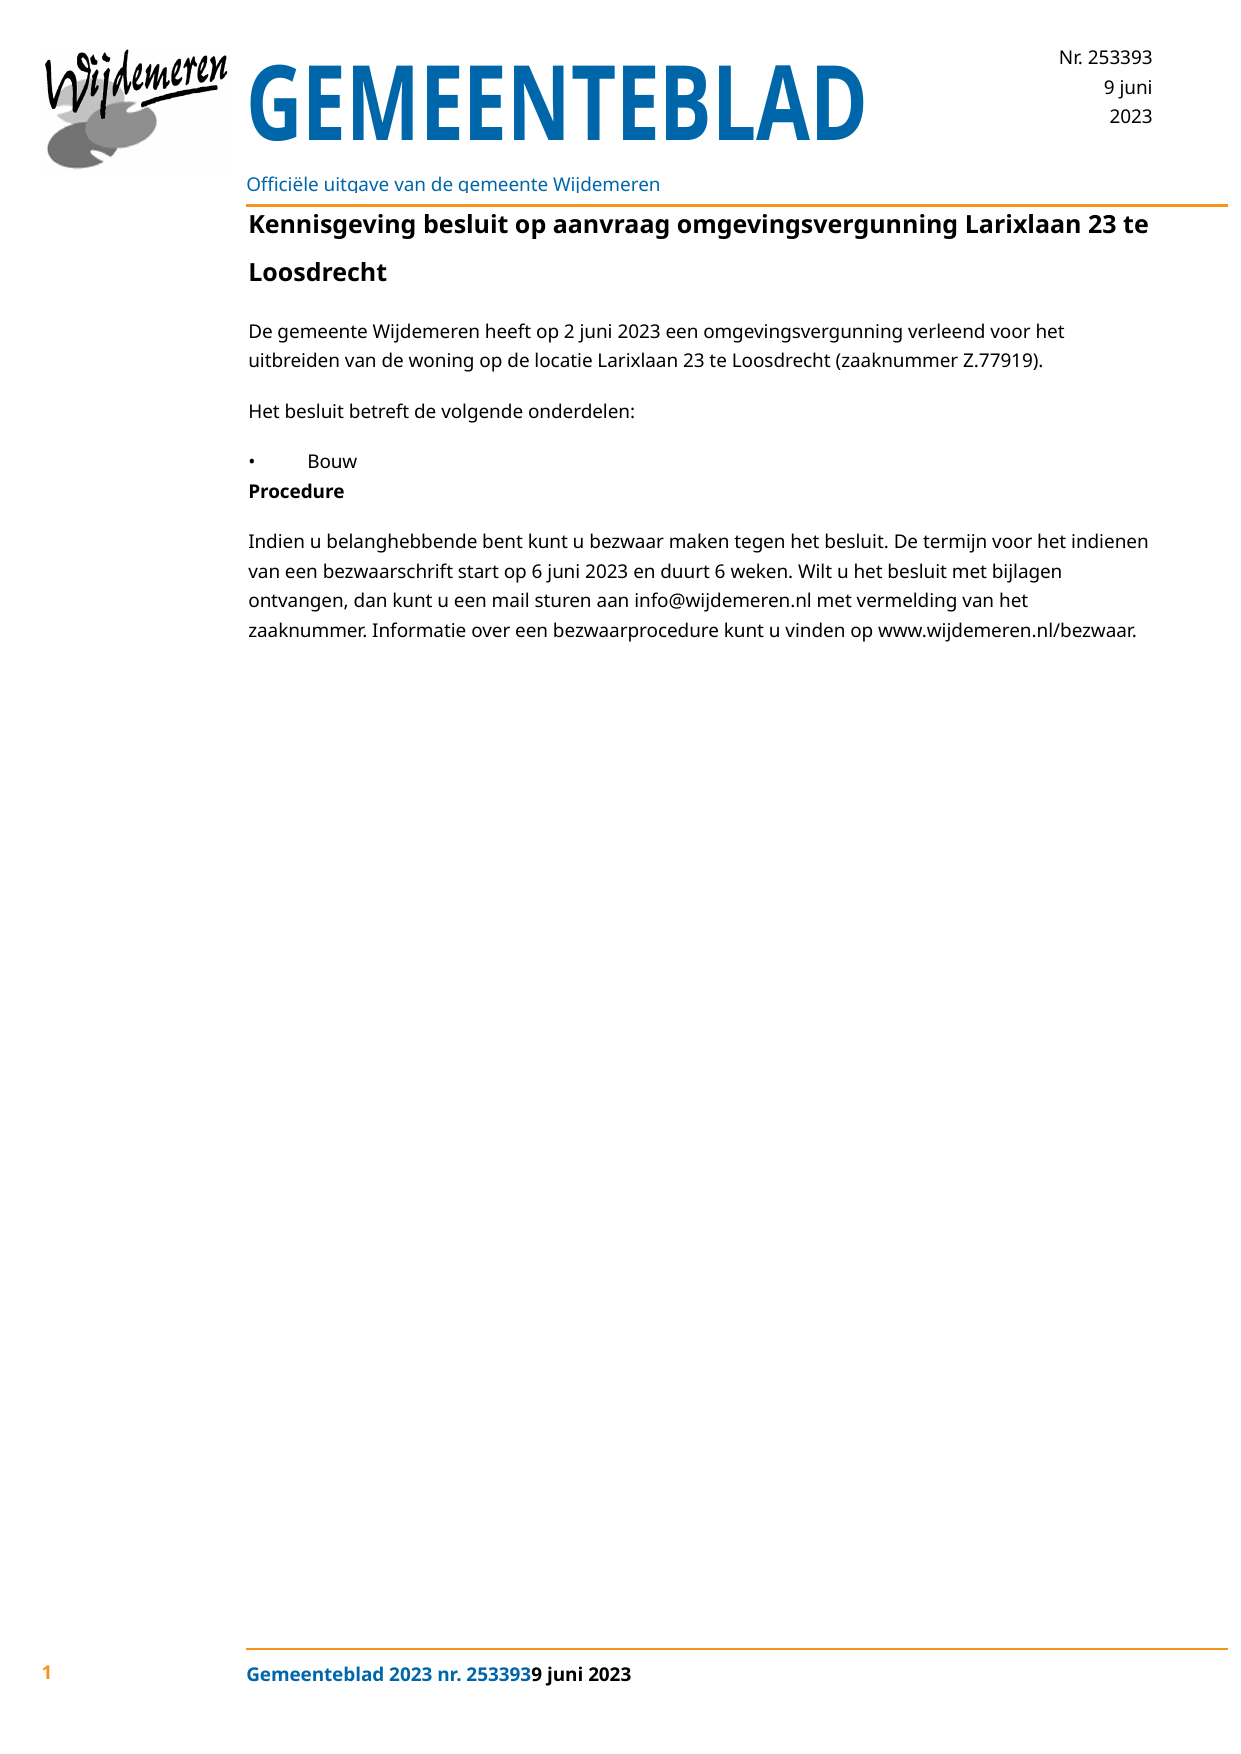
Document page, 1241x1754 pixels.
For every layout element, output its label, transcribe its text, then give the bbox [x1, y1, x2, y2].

list Bouw [248, 448, 1152, 474]
text De gemeente Wijdemeren heeft op 2 juni 2023 een omgevingsvergunning verleend voor het uitbreiden van de woning op de locatie Larixlaan 23 te Loosdrecht (zaaknummer Z.77919). [248, 318, 1152, 373]
text Kennisgeving besluit op aanvraag omgevingsvergunning Larixlaan 23 te Loosdrecht [248, 207, 1152, 288]
text Het besluit betreft de volgende onderdelen: [248, 398, 1152, 424]
text Indien u belanghebbende bent kunt u bezwaar maken tegen het besluit. De termijn voor het indienen van een bezwaarschrift start op 6 juni 2023 en duurt 6 weken. Wilt u het besluit met bijlagen ontvangen, dan kunt u een mail sturen aan info@wijdemeren.nl met vermelding van het zaaknummer. Informatie over een bezwaarprocedure kunt u vinden op www.wijdemeren.nl/bezwaar. [248, 528, 1152, 643]
text Procedure [248, 478, 1152, 504]
picture [41, 47, 231, 172]
